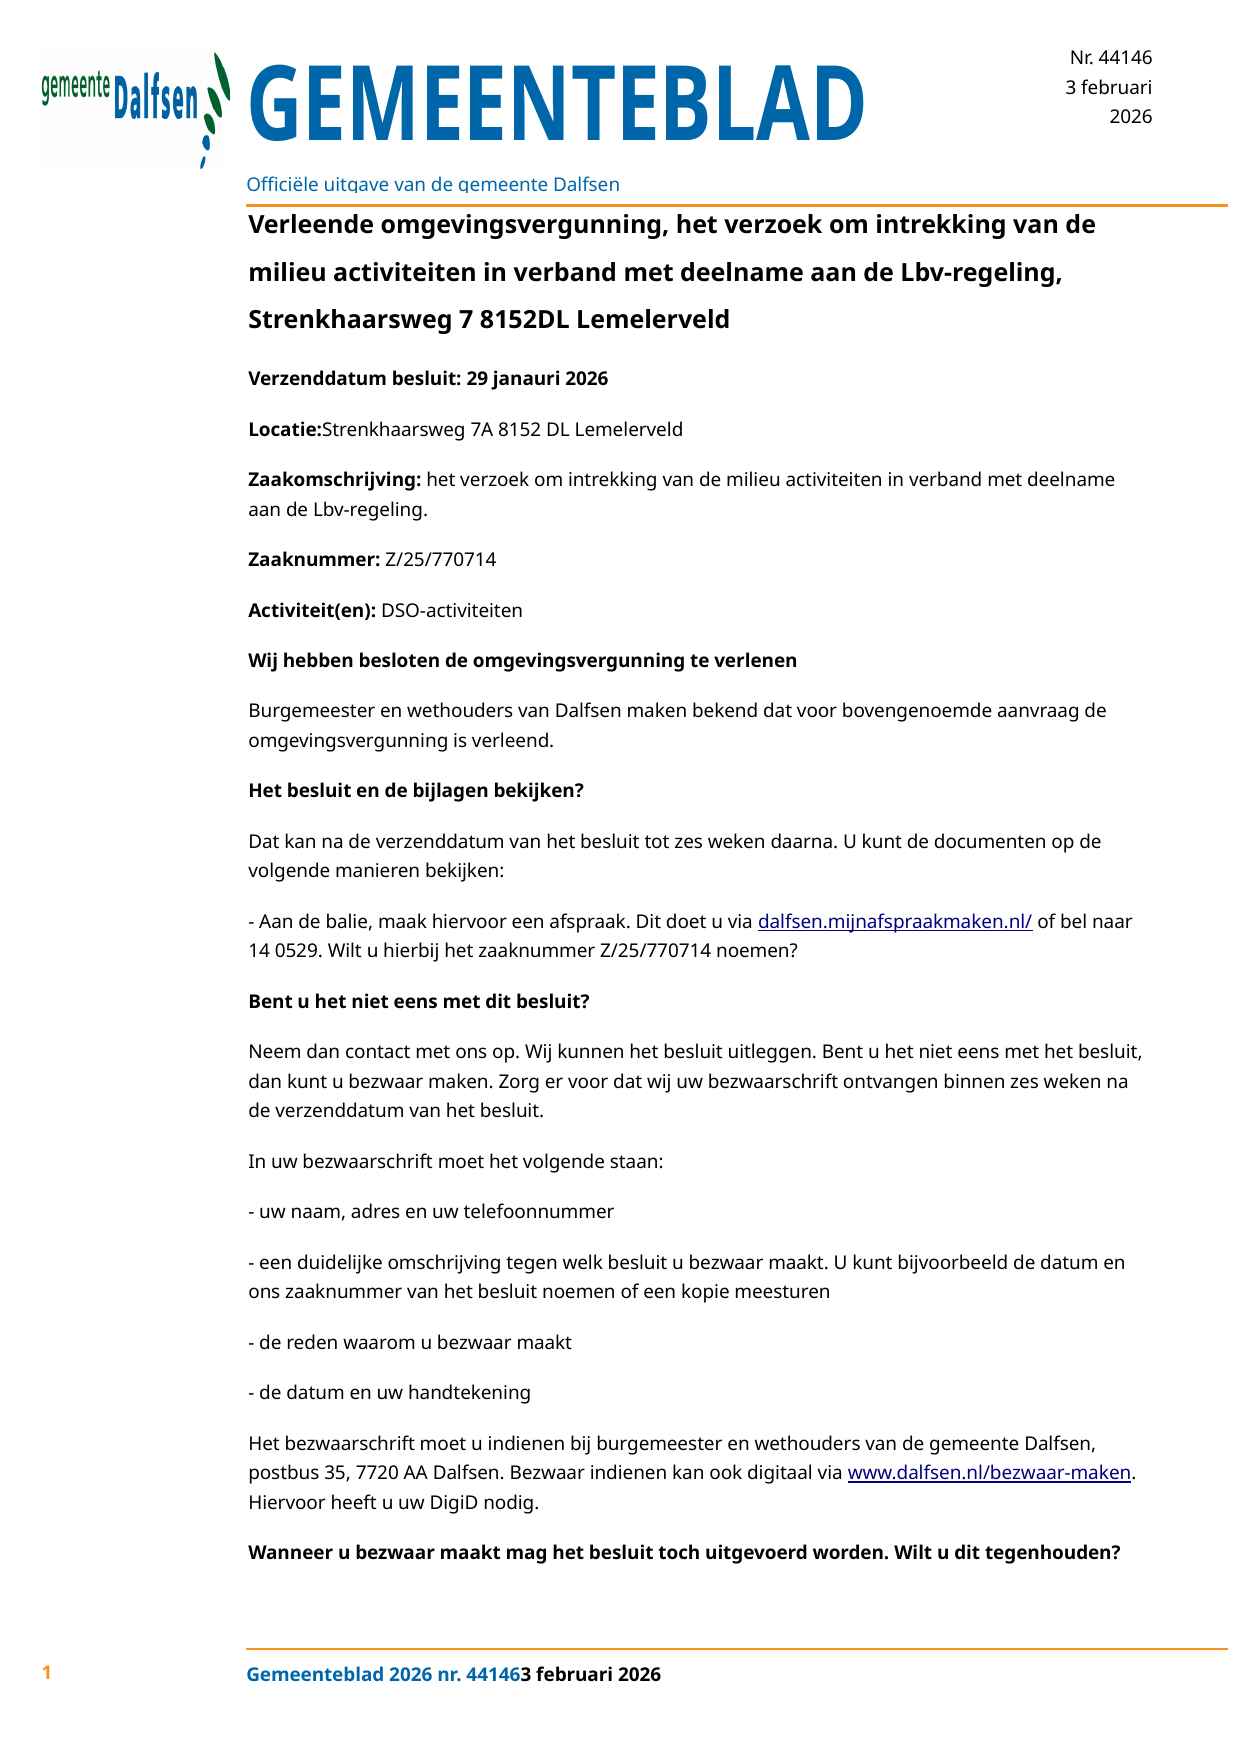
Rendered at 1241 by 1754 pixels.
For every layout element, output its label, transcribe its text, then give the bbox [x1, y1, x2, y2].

text - een duidelijke omschrijving tegen welk besluit u bezwaar maakt. U kunt bijvoorbeeld de datum en ons zaaknummer van het besluit noemen of een kopie meesturen [248, 1249, 1152, 1304]
text Het besluit en de bijlagen bekijken? [248, 778, 1152, 803]
text In uw bezwaarschrift moet het volgende staan: [248, 1148, 1152, 1174]
text Activiteit(en): DSO-activiteiten [248, 597, 1152, 622]
text Wij hebben besloten de omgevingsvergunning te verlenen [248, 647, 1152, 673]
text Zaakomschrijving: het verzoek om intrekking van de milieu activiteiten in verband met deelname aan de Lbv-regeling. [248, 466, 1152, 522]
text - de datum en uw handtekening [248, 1379, 1152, 1405]
text - Aan de balie, maak hiervoor een afspraak. Dit doet u via dalfsen.mijnafspraakmaken.nl/ of bel naar 14 0529. Wilt u hierbij het zaaknummer Z/25/770714 noemen? [248, 908, 1152, 963]
text Bent u het niet eens met dit besluit? [248, 988, 1152, 1014]
picture [41, 47, 231, 172]
text Neem dan contact met ons op. Wij kunnen het besluit uitleggen. Bent u het niet eens met het besluit, dan kunt u bezwaar maken. Zorg er voor dat wij uw bezwaarschrift ontvangen binnen zes weken na de verzenddatum van het besluit. [248, 1038, 1152, 1123]
text Burgemeester en wethouders van Dalfsen maken bekend dat voor bovengenoemde aanvraag de omgevingsvergunning is verleend. [248, 698, 1152, 753]
text Verleende omgevingsvergunning, het verzoek om intrekking van de milieu activiteiten in verband met deelname aan de Lbv-regeling, Strenkhaarsweg 7 8152DL Lemelerveld [248, 207, 1152, 336]
text Locatie:Strenkhaarsweg 7A 8152 DL Lemelerveld [248, 416, 1152, 442]
text - uw naam, adres en uw telefoonnummer [248, 1198, 1152, 1224]
text Wanneer u bezwaar maakt mag het besluit toch uitgevoerd worden. Wilt u dit tegenhouden? [248, 1539, 1152, 1565]
text Verzenddatum besluit: 29 janauri 2026 [248, 366, 1152, 391]
text Dat kan na de verzenddatum van het besluit tot zes weken daarna. U kunt de documenten op de volgende manieren bekijken: [248, 828, 1152, 883]
text - de reden waarom u bezwaar maakt [248, 1329, 1152, 1354]
text Zaaknummer: Z/25/770714 [248, 546, 1152, 572]
text Het bezwaarschrift moet u indienen bij burgemeester en wethouders van de gemeente Dalfsen, postbus 35, 7720 AA Dalfsen. Bezwaar indienen kan ook digitaal via www.dalfsen.nl/bezwaar-maken. Hiervoor heeft u uw DigiD nodig. [248, 1430, 1152, 1514]
